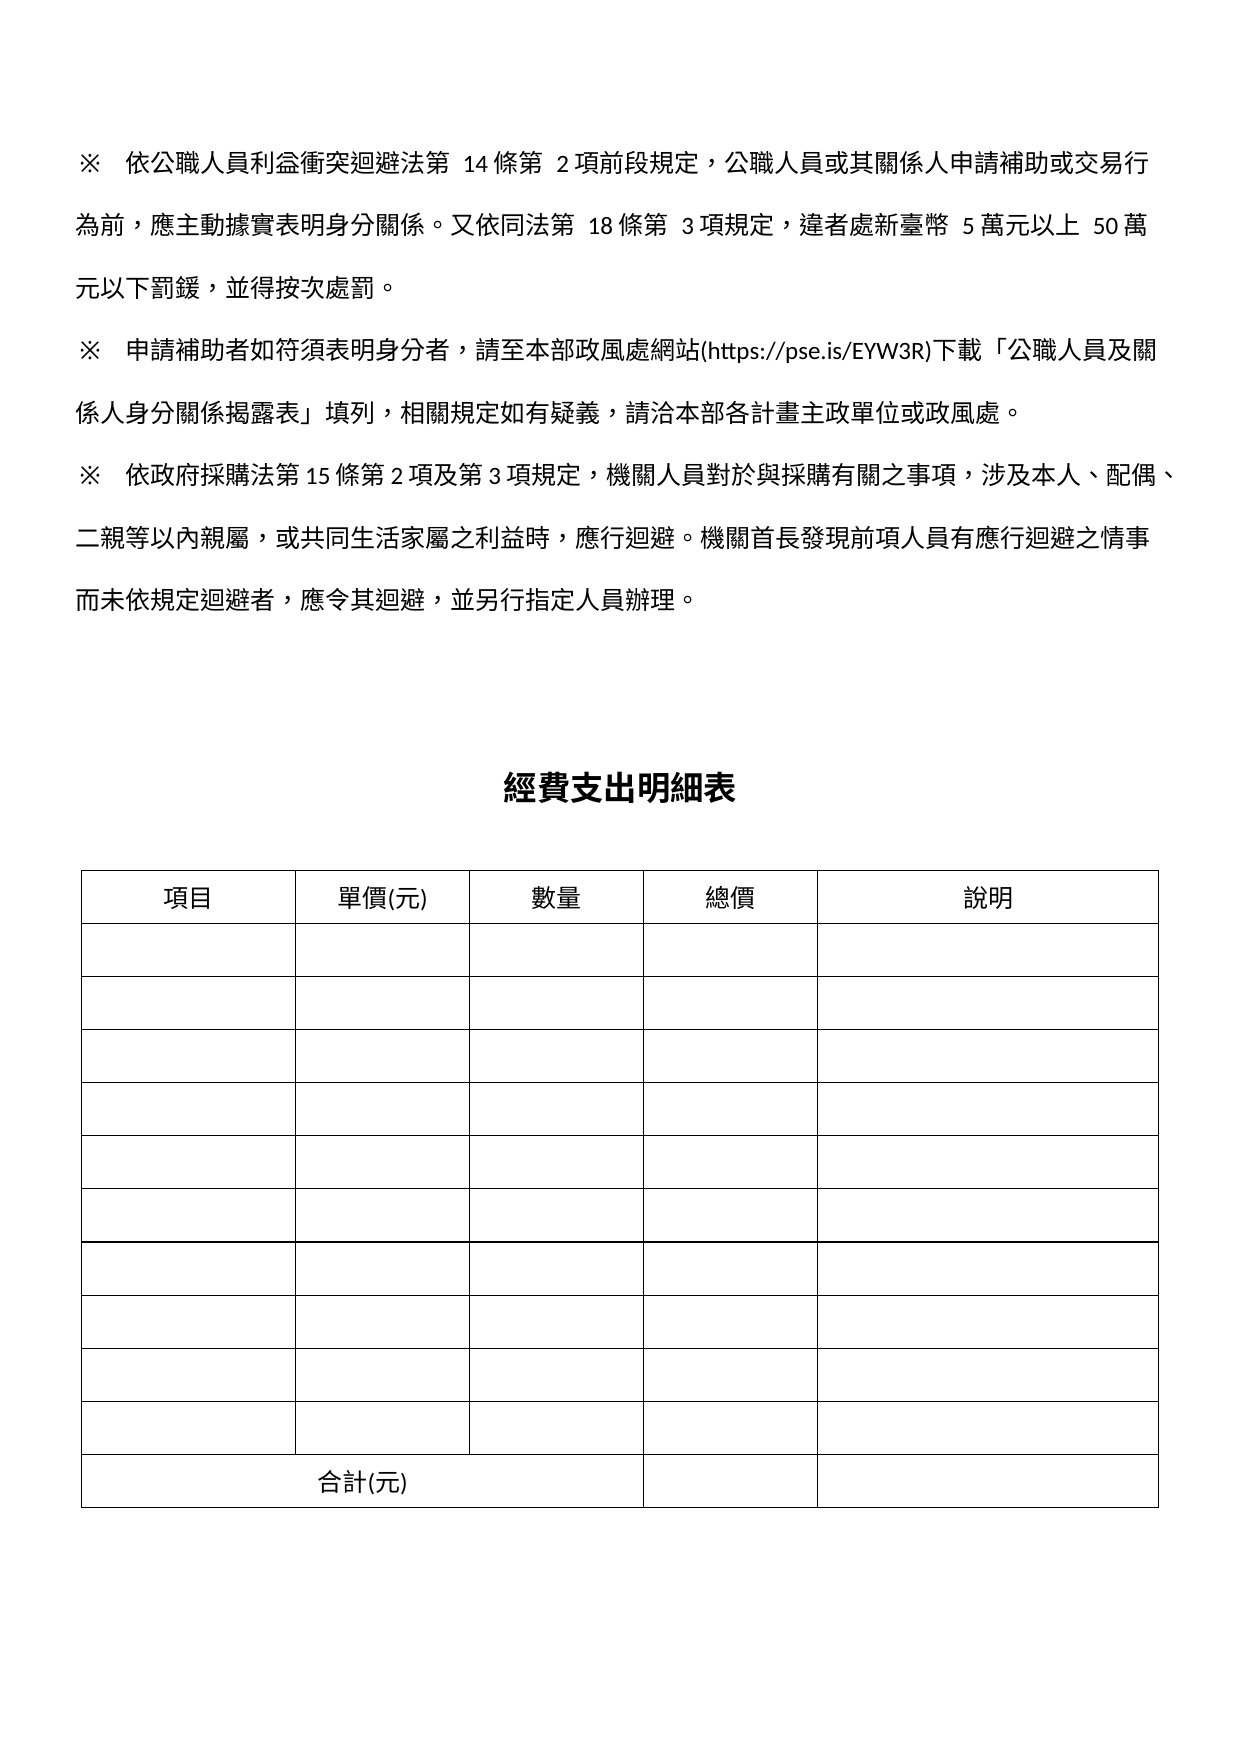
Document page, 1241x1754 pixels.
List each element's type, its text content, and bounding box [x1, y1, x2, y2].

table_cell [470, 1136, 643, 1188]
table_cell [818, 1136, 1158, 1188]
table_cell [818, 1296, 1158, 1348]
table_cell [296, 1189, 469, 1241]
table_cell [82, 1189, 295, 1241]
table_cell [470, 924, 643, 976]
table_cell [644, 1083, 817, 1135]
table_cell [470, 1243, 643, 1294]
table_cell [644, 1402, 817, 1454]
list 依政府採購法第15條第2項及第3項規定，機關人員對於與採購有關之事項，涉及本人、配偶、二親等以內親屬，或共同生活家屬之利益時，應行迴避。機關首長發現前項人員有應行迴避之情事而未依規定迴避者，應令其迴避，並另行指定人員辦理。 [75, 432, 1165, 619]
table_header 總價 [644, 871, 817, 923]
table_cell [470, 1083, 643, 1135]
table_cell [644, 1349, 817, 1401]
table_cell [470, 977, 643, 1029]
table_cell [818, 1243, 1158, 1294]
table_cell [296, 1136, 469, 1188]
table_cell [818, 1030, 1158, 1082]
text 經費支出明細表 [75, 744, 1165, 807]
table_cell [644, 1296, 817, 1348]
table_cell 合計(元) [82, 1455, 643, 1507]
table_cell [470, 1296, 643, 1348]
table_cell [296, 1349, 469, 1401]
table_cell [818, 1455, 1158, 1507]
table_cell [470, 1402, 643, 1454]
list 依公職人員利益衝突迴避法第 14 條第 2 項前段規定，公職人員或其關係人申請補助或交易行為前，應主動據實表明身分關係。又依同法第 18 條第 3 項規定，違者處新臺幣 5 萬元以上 50萬元以下罰鍰，並得按次處罰。 [75, 119, 1165, 307]
table_cell [82, 1296, 295, 1348]
list 申請補助者如符須表明身分者，請至本部政風處網站(https://pse.is/EYW3R)下載「公職人員及關係人身分關係揭露表」填列，相關規定如有疑義，請洽本部各計畫主政單位或政風處。 [75, 307, 1165, 432]
table_header 單價(元) [296, 871, 469, 923]
table_cell [644, 1455, 817, 1507]
table_cell [82, 1349, 295, 1401]
table_cell [470, 1349, 643, 1401]
table_cell [296, 924, 469, 976]
table_header 項目 [82, 871, 295, 923]
table_cell [470, 1189, 643, 1241]
table_cell [818, 1189, 1158, 1241]
table_cell [644, 924, 817, 976]
table_cell [82, 1030, 295, 1082]
table_cell [296, 1243, 469, 1294]
table_cell [296, 1402, 469, 1454]
table_cell [296, 1296, 469, 1348]
table_cell [818, 977, 1158, 1029]
table_cell [82, 1136, 295, 1188]
table_cell [644, 977, 817, 1029]
table_cell [644, 1189, 817, 1241]
table_cell [82, 1402, 295, 1454]
table_cell [644, 1030, 817, 1082]
table_cell [296, 977, 469, 1029]
table_header 說明 [818, 871, 1158, 923]
table_cell [470, 1030, 643, 1082]
table_cell [82, 924, 295, 976]
table_cell [644, 1136, 817, 1188]
table_cell [82, 1243, 295, 1294]
table_cell [296, 1030, 469, 1082]
table_cell [644, 1243, 817, 1294]
table_cell [818, 1349, 1158, 1401]
table_cell [296, 1083, 469, 1135]
table_cell [818, 1083, 1158, 1135]
table_cell [82, 977, 295, 1029]
table_header 數量 [470, 871, 643, 923]
table_cell [82, 1083, 295, 1135]
table_cell [818, 1402, 1158, 1454]
table_cell [818, 924, 1158, 976]
